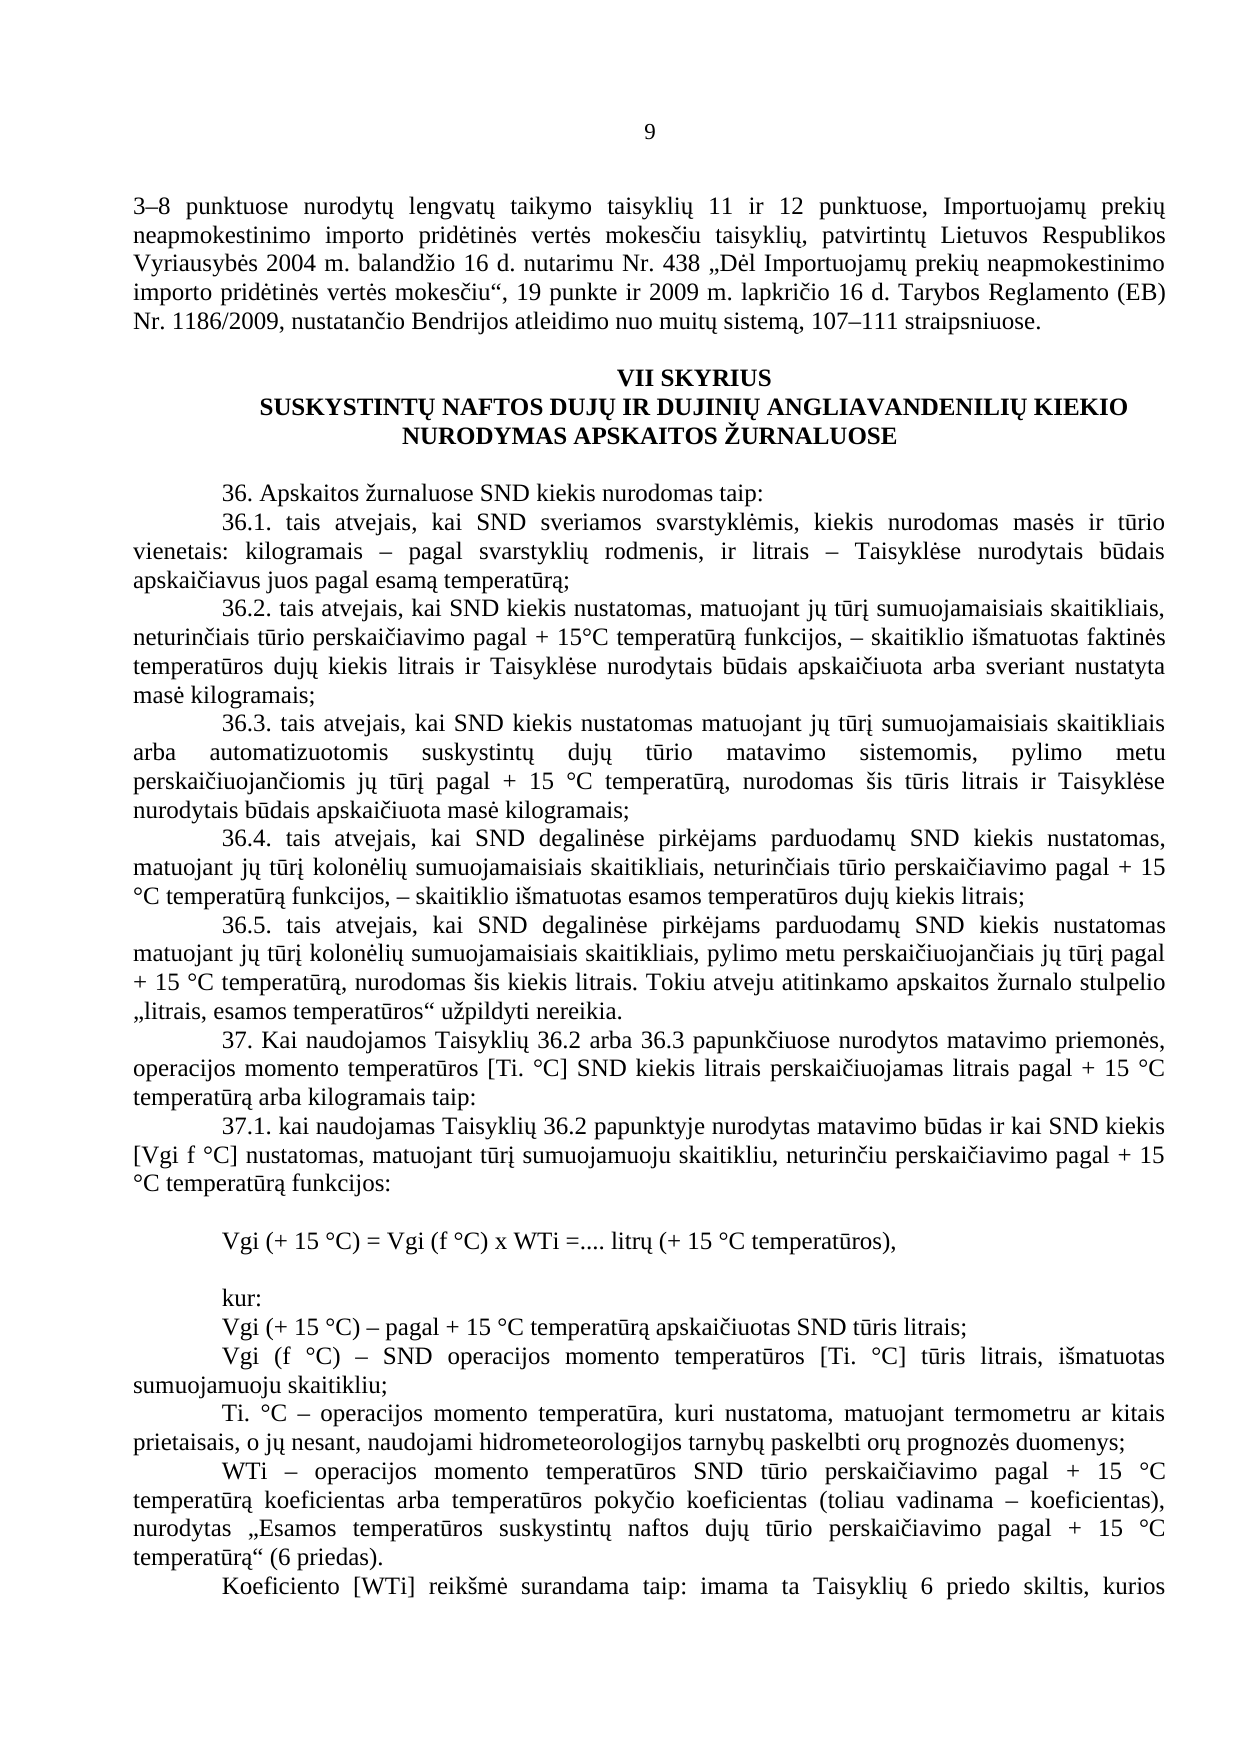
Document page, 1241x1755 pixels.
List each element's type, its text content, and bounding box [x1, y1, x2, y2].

text VII SKYRIUS [133, 363, 1167, 392]
text SUSKYSTINTŲ NAFTOS DUJŲ IR DUJINIŲ ANGLIAVANDENILIŲ KIEKIO NURODYMAS APSKAITOS ŽURNALUOSE [133, 392, 1167, 450]
text 36.4. tais atvejais, kai SND degalinėse pirkėjams parduodamų SND kiekis nustatomas, matuojant jų tūrį kolonėlių sumuojamaisiais skaitikliais, neturinčiais tūrio perskaičiavimo pagal + 15 °C temperatūrą funkcijos, – skaitiklio išmatuotas esamos temperatūros dujų kiekis litrais; [133, 823, 1167, 910]
text 36. Apskaitos žurnaluose SND kiekis nurodomas taip: [133, 478, 1167, 507]
text Vgi (+ 15 °C) – pagal + 15 °C temperatūrą apskaičiuotas SND tūris litrais; [133, 1312, 1167, 1341]
text 36.3. tais atvejais, kai SND kiekis nustatomas matuojant jų tūrį sumuojamaisiais skaitikliais arba automatizuotomis suskystintų dujų tūrio matavimo sistemomis, pylimo metu perskaičiuojančiomis jų tūrį pagal + 15 °C temperatūrą, nurodomas šis tūris litrais ir Taisyklėse nurodytais būdais apskaičiuota masė kilogramais; [133, 708, 1167, 823]
text Ti. °C – operacijos momento temperatūra, kuri nustatoma, matuojant termometru ar kitais prietaisais, o jų nesant, naudojami hidrometeorologijos tarnybų paskelbti orų prognozės duomenys; [133, 1398, 1167, 1456]
text 36.2. tais atvejais, kai SND kiekis nustatomas, matuojant jų tūrį sumuojamaisiais skaitikliais, neturinčiais tūrio perskaičiavimo pagal + 15°C temperatūrą funkcijos, – skaitiklio išmatuotas faktinės temperatūros dujų kiekis litrais ir Taisyklėse nurodytais būdais apskaičiuota arba sveriant nustatyta masė kilogramais; [133, 593, 1167, 708]
text kur: [133, 1283, 1167, 1312]
text 37. Kai naudojamos Taisyklių 36.2 arba 36.3 papunkčiuose nurodytos matavimo priemonės, operacijos momento temperatūros [Ti. °C] SND kiekis litrais perskaičiuojamas litrais pagal + 15 °C temperatūrą arba kilogramais taip: [133, 1025, 1167, 1111]
text Vgi (f °C) – SND operacijos momento temperatūros [Ti. °C] tūris litrais, išmatuotas sumuojamuoju skaitikliu; [133, 1341, 1167, 1398]
text 37.1. kai naudojamas Taisyklių 36.2 papunktyje nurodytas matavimo būdas ir kai SND kiekis [Vgi f °C] nustatomas, matuojant tūrį sumuojamuoju skaitikliu, neturinčiu perskaičiavimo pagal + 15 °C temperatūrą funkcijos: [133, 1111, 1167, 1197]
text 3–8 punktuose nurodytų lengvatų taikymo taisyklių 11 ir 12 punktuose, Importuojamų prekių neapmokestinimo importo pridėtinės vertės mokesčiu taisyklių, patvirtintų Lietuvos Respublikos Vyriausybės 2004 m. balandžio 16 d. nutarimu Nr. 438 „Dėl Importuojamų prekių neapmokestinimo importo pridėtinės vertės mokesčiu“, 19 punkte ir 2009 m. lapkričio 16 d. Tarybos Reglamento (EB) Nr. 1186/2009, nustatančio Bendrijos atleidimo nuo muitų sistemą, 107–111 straipsniuose. [133, 191, 1167, 335]
text Koeficiento [WTi] reikšmė surandama taip: imama ta Taisyklių 6 priedo skiltis, kurios [133, 1571, 1167, 1600]
text 36.5. tais atvejais, kai SND degalinėse pirkėjams parduodamų SND kiekis nustatomas matuojant jų tūrį kolonėlių sumuojamaisiais skaitikliais, pylimo metu perskaičiuojančiais jų tūrį pagal + 15 °C temperatūrą, nurodomas šis kiekis litrais. Tokiu atveju atitinkamo apskaitos žurnalo stulpelio „litrais, esamos temperatūros“ užpildyti nereikia. [133, 910, 1167, 1025]
text WTi – operacijos momento temperatūros SND tūrio perskaičiavimo pagal + 15 °C temperatūrą koeficientas arba temperatūros pokyčio koeficientas (toliau vadinama – koeficientas), nurodytas „Esamos temperatūros suskystintų naftos dujų tūrio perskaičiavimo pagal + 15 °C temperatūrą“ (6 priedas). [133, 1456, 1167, 1571]
text 36.1. tais atvejais, kai SND sveriamos svarstyklėmis, kiekis nurodomas masės ir tūrio vienetais: kilogramais – pagal svarstyklių rodmenis, ir litrais – Taisyklėse nurodytais būdais apskaičiavus juos pagal esamą temperatūrą; [133, 507, 1167, 593]
text Vgi (+ 15 °C) = Vgi (f °C) x WTi =.... litrų (+ 15 °C temperatūros), [133, 1226, 1167, 1255]
